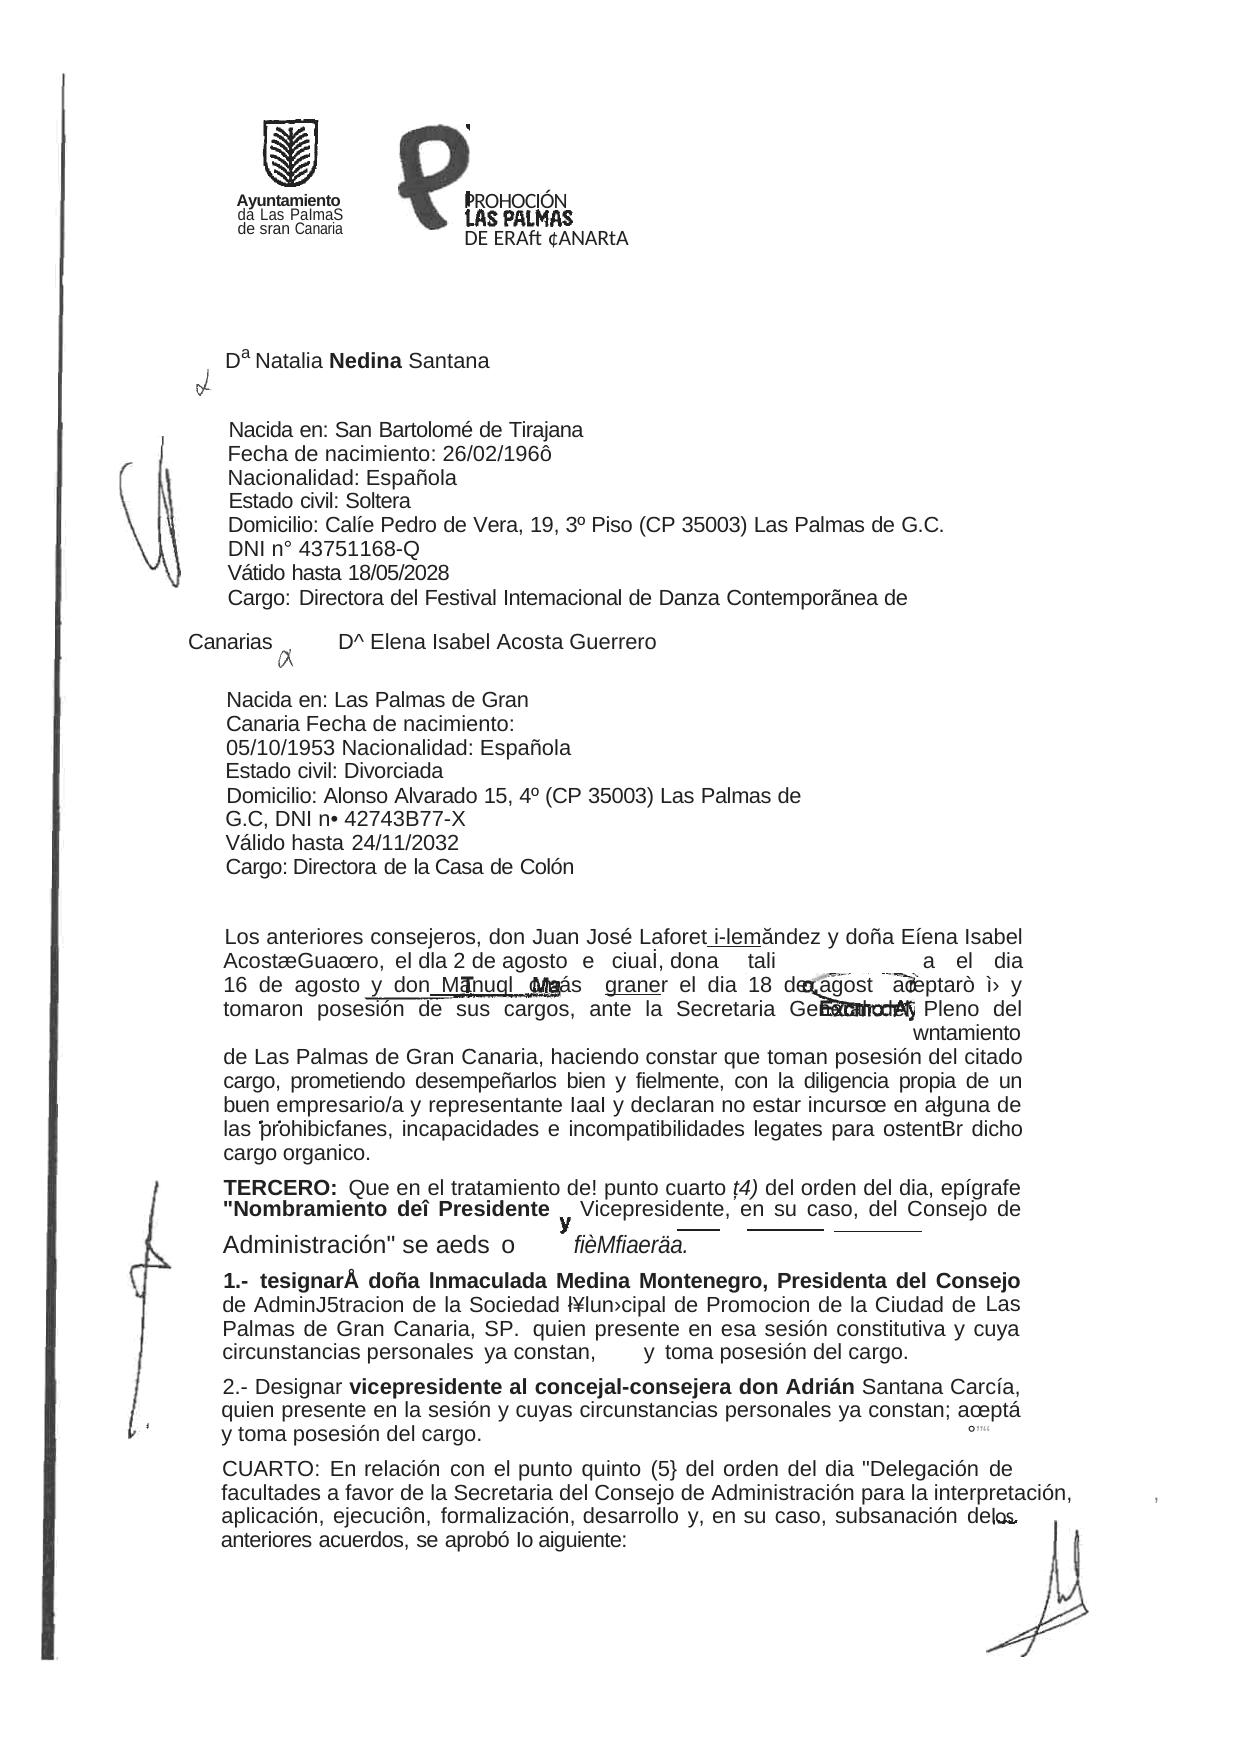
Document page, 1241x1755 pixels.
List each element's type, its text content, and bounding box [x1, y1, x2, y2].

text Domicilio: Calíe Pedro de Vera, 19, 3º Piso (CP 35003) Las Palmas de G.C. DNI n° 43751168-Q [228, 513, 956, 561]
text 2.- Designar vicepresidente al concejal-consejera don Adrián Santana Carcía, quien presente en la sesión y cuyas circunstancias personales ya constan; aœptá y toma posesión del cargo. °”“ [221, 1376, 1021, 1446]
text Da Natalia Nedina Santana [196, 343, 1211, 396]
text anteriores acuerdos, se aprobó Io aiguiente: [221, 1528, 986, 1552]
text Domicilio: Alonso Alvarado 15, 4º (CP 35003) Las Palmas de G.C, DNI n• 42743B77-X [225, 784, 838, 831]
text Cargo: Directora del Festival Intemacional de Danza Contemporãnea de Canarias D^ Elena Isabel Acosta Guerrero [188, 584, 989, 667]
text Nacida en: Las Palmas de Gran Canaria Fecha de nacimiento: 05/10/1953 Nacionalidad: Española [226, 688, 600, 760]
text 1.- tesignarÅ doña lnmaculada Medina Montenegro, Presidenta del Consejo de AdminJ5tracion de la Sociedad ł¥lun›cipal de Promocion de la Ciudad de Las Palmas de Gran Canaria, SP. quien presente en esa sesión constitutiva y cuya circunstancias personales ya constan, y toma posesión del cargo. [222, 1270, 1021, 1364]
text DE ERAft ¢ANARtA [464, 224, 1211, 251]
text Nacida en: San Bartolomé de Tirajana Fecha de nacimiento: 26/02/196ô Nacionalidad: Española [227, 418, 599, 490]
text Estado civil: Divorciada [225, 760, 1211, 784]
text Cargo: Directora de la Casa de Colón [225, 855, 1211, 879]
text [1089, 1528, 1211, 1552]
text TERCERO: Que en el tratamiento de! punto cuarto ț4) del orden del dia, epígrafe "Nombramiento deî Presidente Vicepresidente, en su caso, del Consejo de Administración" se aeds o fièMfiaeräa. [223, 1178, 1022, 1259]
text facultades a favor de la Secretaria del Consejo de Administración para la interpretación, , aplicación, ejecuciôn, formalización, desarrollo y, en su caso, subsanación de [221, 1482, 1160, 1528]
text Los anteriores consejeros, don Juan José Laforet i-lemăndez y doña Eíena Isabel AcostæGuaœro, el dla 2 de agosto e ciuaİ, dona tali a el dia 16 de agosto y don Manuql omás graner el dia 18 de agost aœptarò ì› y tomaron posesión de sus cargos, ante la Secretaria General del Pleno del wntamiento de Las Palmas de Gran Canaria, haciendo constar que toman posesión del citado cargo, prometiendo desempeñarlos bien y fielmente, con la diligencia propia de un buen empresario/a y representante IaaI y declaran no estar incursœ en ałguna de las prohibicfanes, incapacidades e incompatibilidades legates para ostentBr dicho cargo organico. [223, 925, 1023, 1165]
text Vátido hasta 18/05/2028 [227, 561, 1211, 584]
text Ayuntamiento da Las PaImaS de sran Canaria [236, 195, 343, 238]
text Válido hasta 24/11/2032 [225, 831, 1211, 855]
text Estado civil: Soltera [228, 490, 1211, 513]
text CUARTO: En relación con el punto quinto (5} del orden del dia "Delegación de [222, 1457, 1211, 1481]
